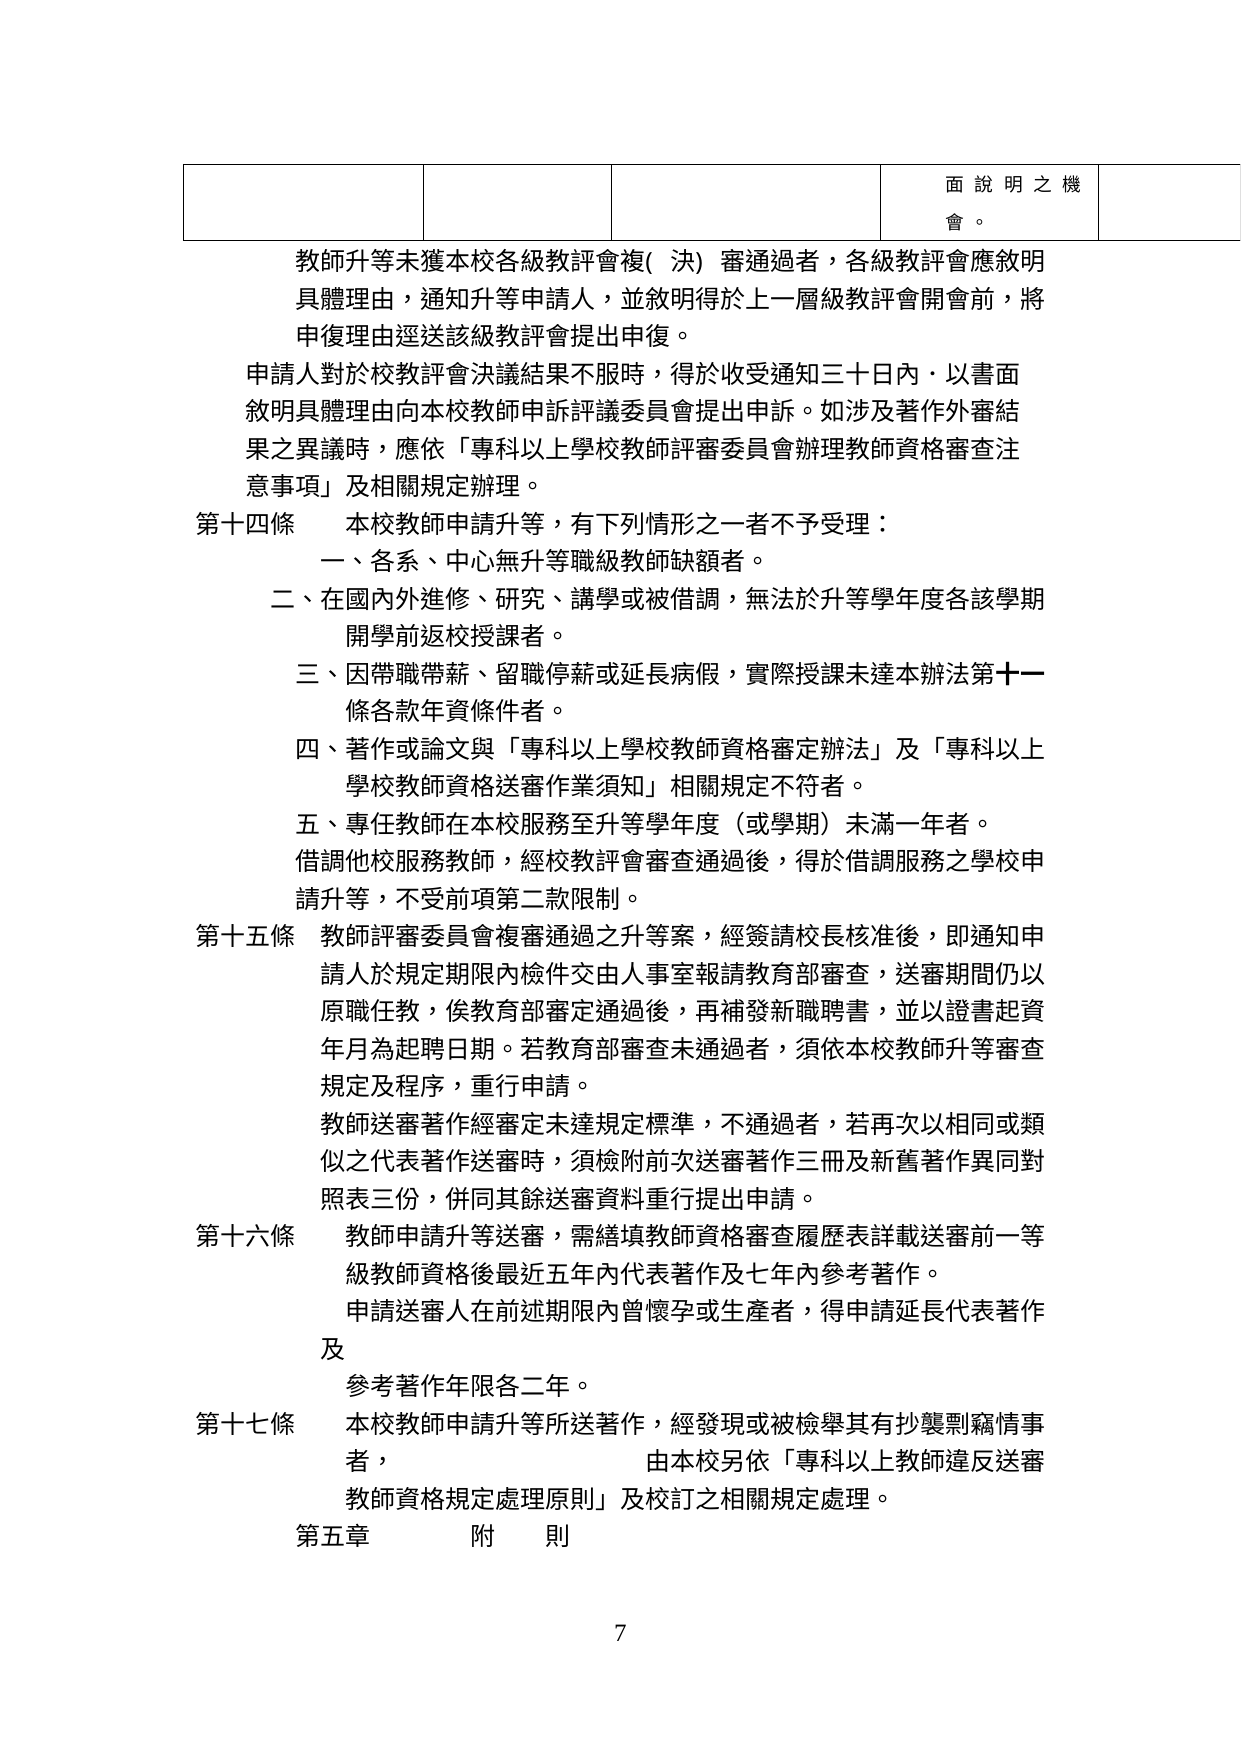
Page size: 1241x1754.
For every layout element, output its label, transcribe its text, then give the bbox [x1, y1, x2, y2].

text 第十五條 教師評審委員會複審通過之升等案，經簽請校長核准後，即通知申請人於規定期限內檢件交由人事室報請教育部審查，送審期間仍以原職任教，俟教育部審定通過後，再補發新職聘書，並以證書起資年月為起聘日期。若教育部審查未通過者，須依本校教師升等審查規定及程序，重行申請。 [195, 916, 1045, 1103]
text 二、在國內外進修、研究、講學或被借調，無法於升等學年度各該學期開學前返校授課者。 [193, 578, 1045, 653]
table_cell [424, 165, 611, 240]
text 教師送審著作經審定未達規定標準，不通過者，若再次以相同或類似之代表著作送審時，須檢附前次送審著作三冊及新舊著作異同對照表三份，併同其餘送審資料重行提出申請。 [298, 1103, 1045, 1216]
table_cell 面說明之機會。 [881, 165, 1098, 240]
text 參考著作年限各二年。 [298, 1366, 1045, 1403]
text 申請送審人在前述期限內曾懷孕或生產者，得申請延長代表著作及 [298, 1291, 1045, 1366]
text 三、因帶職帶薪、留職停薪或延長病假，實際授課未達本辦法第十一條各款年資條件者。 [295, 653, 1045, 728]
text 一、各系、中心無升等職級教師缺額者。 [195, 541, 1045, 578]
table_cell 教授升等案經校教評會審議通過後，由人事室簽請校長核定，並依規定填報相關表件連同著作或論文，由學校函送教育部審查。 助理教授、副教授升等案經校教評會審議通過，由人事室簽請校長，並造審查名冊報教育部。 經校教評會審議及確認不通過升等者，應以校函敘明不通過理由，並附記救濟教示規定通知申請升等教師及副知所屬系院。 [1099, 165, 1240, 240]
text 第十七條 本校教師申請升等所送著作，經發現或被檢舉其有抄襲剽竊情事者， 由本校另依「專科以上教師違反送審教師資格規定處理原則」及校訂之相關規定處理。 [195, 1403, 1045, 1516]
text 借調他校服務教師，經校教評會審查通過後，得於借調服務之學校申請升等，不受前項第二款限制。 [284, 841, 1045, 916]
table_cell [184, 165, 423, 240]
table_cell [612, 165, 880, 240]
text 教師升等未獲本校各級教評會複(決)審通過者，各級教評會應敘明具體理由，通知升等申請人，並敘明得於上一層級教評會開會前，將申復理由逕送該級教評會提出申復。 [283, 241, 1045, 353]
text 申請人對於校教評會決議結果不服時，得於收受通知三十日內．以書面 [195, 353, 1045, 391]
text 第十四條 本校教師申請升等，有下列情形之一者不予受理： [195, 503, 1045, 541]
text 意事項」及相關規定辦理。 [195, 466, 1045, 503]
text 第十六條 教師申請升等送審，需繕填教師資格審查履歷表詳載送審前一等級教師資格後最近五年內代表著作及七年內參考著作。 [195, 1216, 1045, 1291]
text 敘明具體理由向本校教師申訴評議委員會提出申訴。如涉及著作外審結 [195, 391, 1045, 428]
text 四、著作或論文與「專科以上學校教師資格審定辦法」及「專科以上學校教師資格送審作業須知」相關規定不符者。 [295, 728, 1045, 803]
text 第五章 附 則 [195, 1516, 1045, 1553]
text 五、專任教師在本校服務至升等學年度（或學期）未滿一年者。 [195, 803, 1045, 841]
text 果之異議時，應依「專科以上學校教師評審委員會辦理教師資格審查注 [195, 428, 1045, 466]
